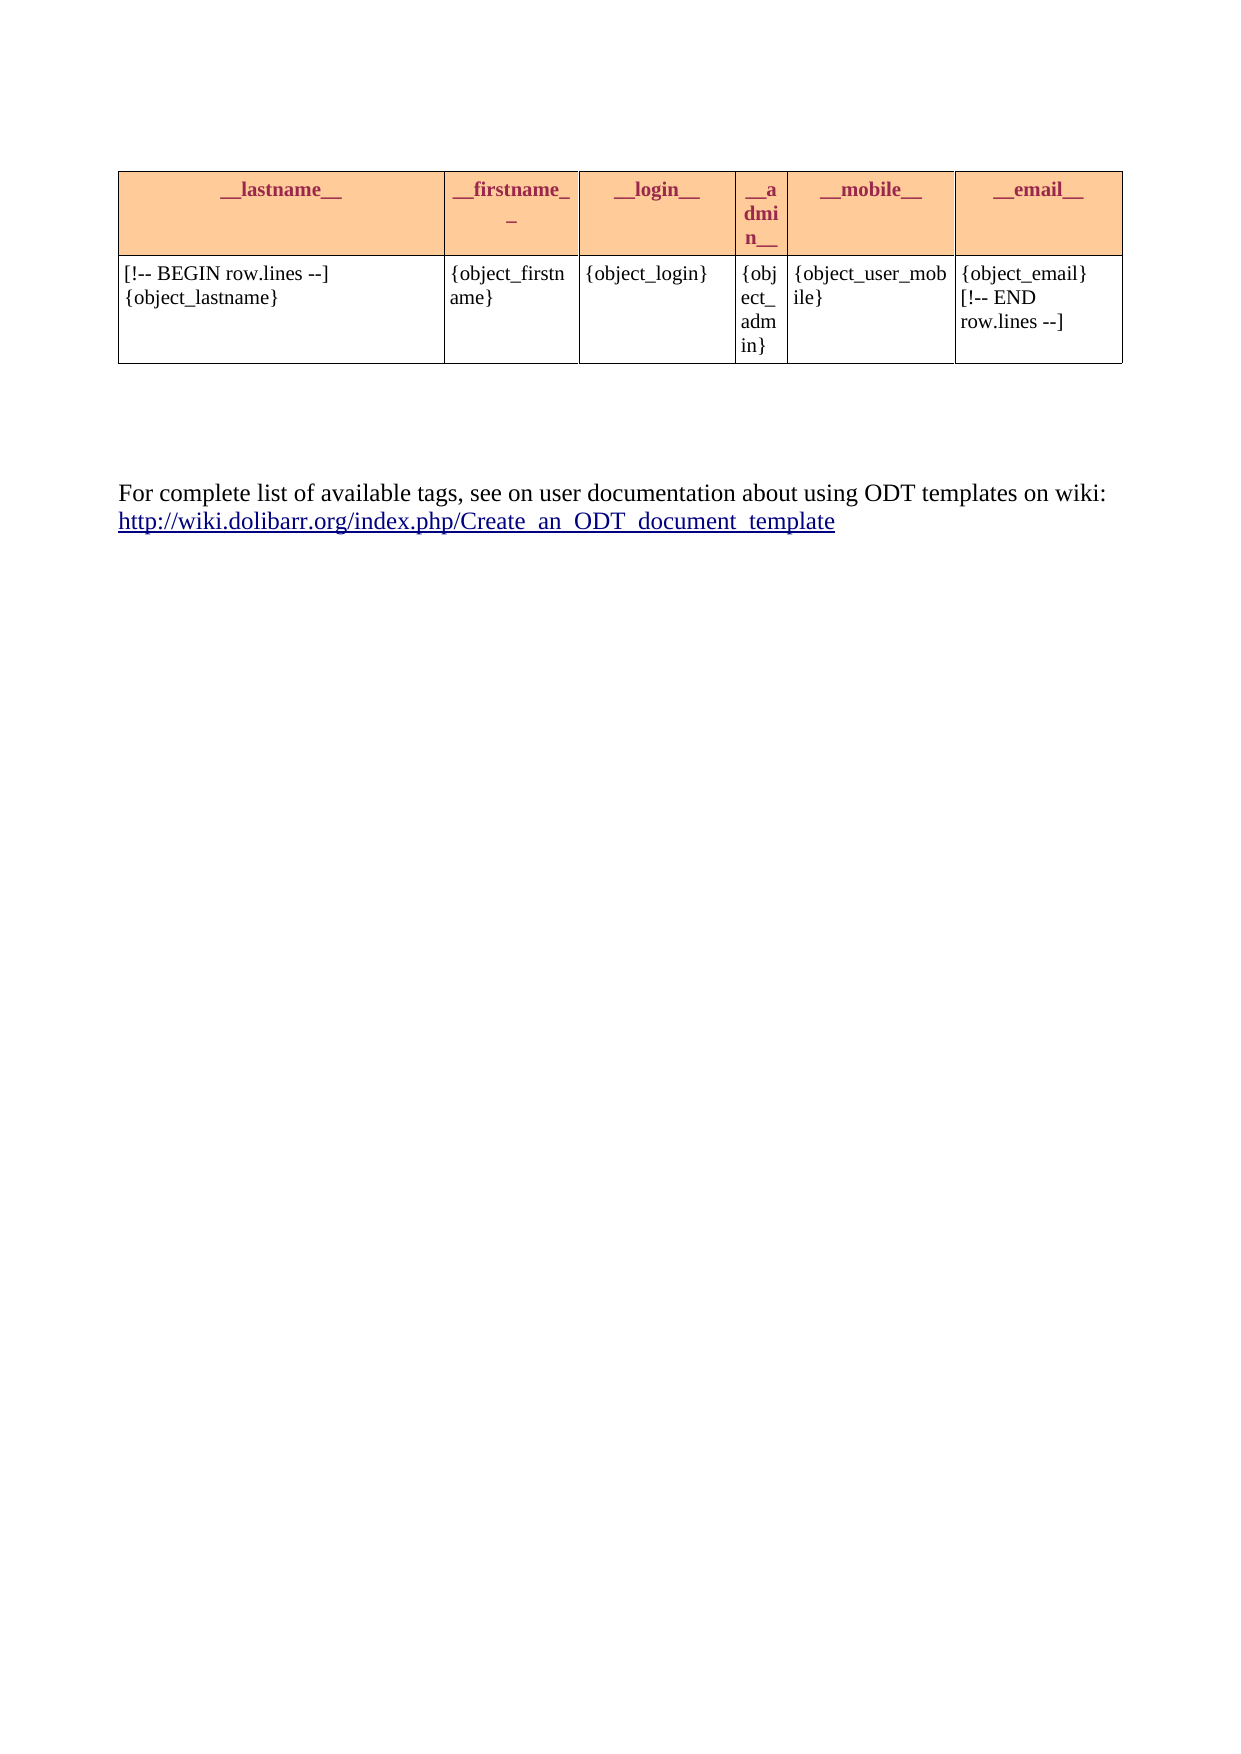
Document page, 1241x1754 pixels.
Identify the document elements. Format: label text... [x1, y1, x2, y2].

table_header __firstname__ [445, 172, 578, 255]
text For complete list of available tags, see on user documentation about using ODT templates on wiki: [118, 478, 1122, 506]
text http://wiki.dolibarr.org/index.php/Create_an_ODT_document_template [118, 506, 1122, 535]
table_header __lastname__ [119, 172, 444, 255]
table_header __mobile__ [788, 172, 954, 255]
table_cell [!-- BEGIN row.lines --]{object_lastname} [119, 256, 444, 363]
table_cell {object_firstname} [445, 256, 578, 363]
table_cell {object_admin} [736, 256, 787, 363]
table_cell {object_email} [!-- END row.lines --] [956, 256, 1122, 363]
table_header __admin__ [736, 172, 787, 255]
table_cell {object_login} [580, 256, 735, 363]
table_header __email__ [956, 172, 1122, 255]
table_header __login__ [580, 172, 735, 255]
table_cell {object_user_mobile} [788, 256, 954, 363]
